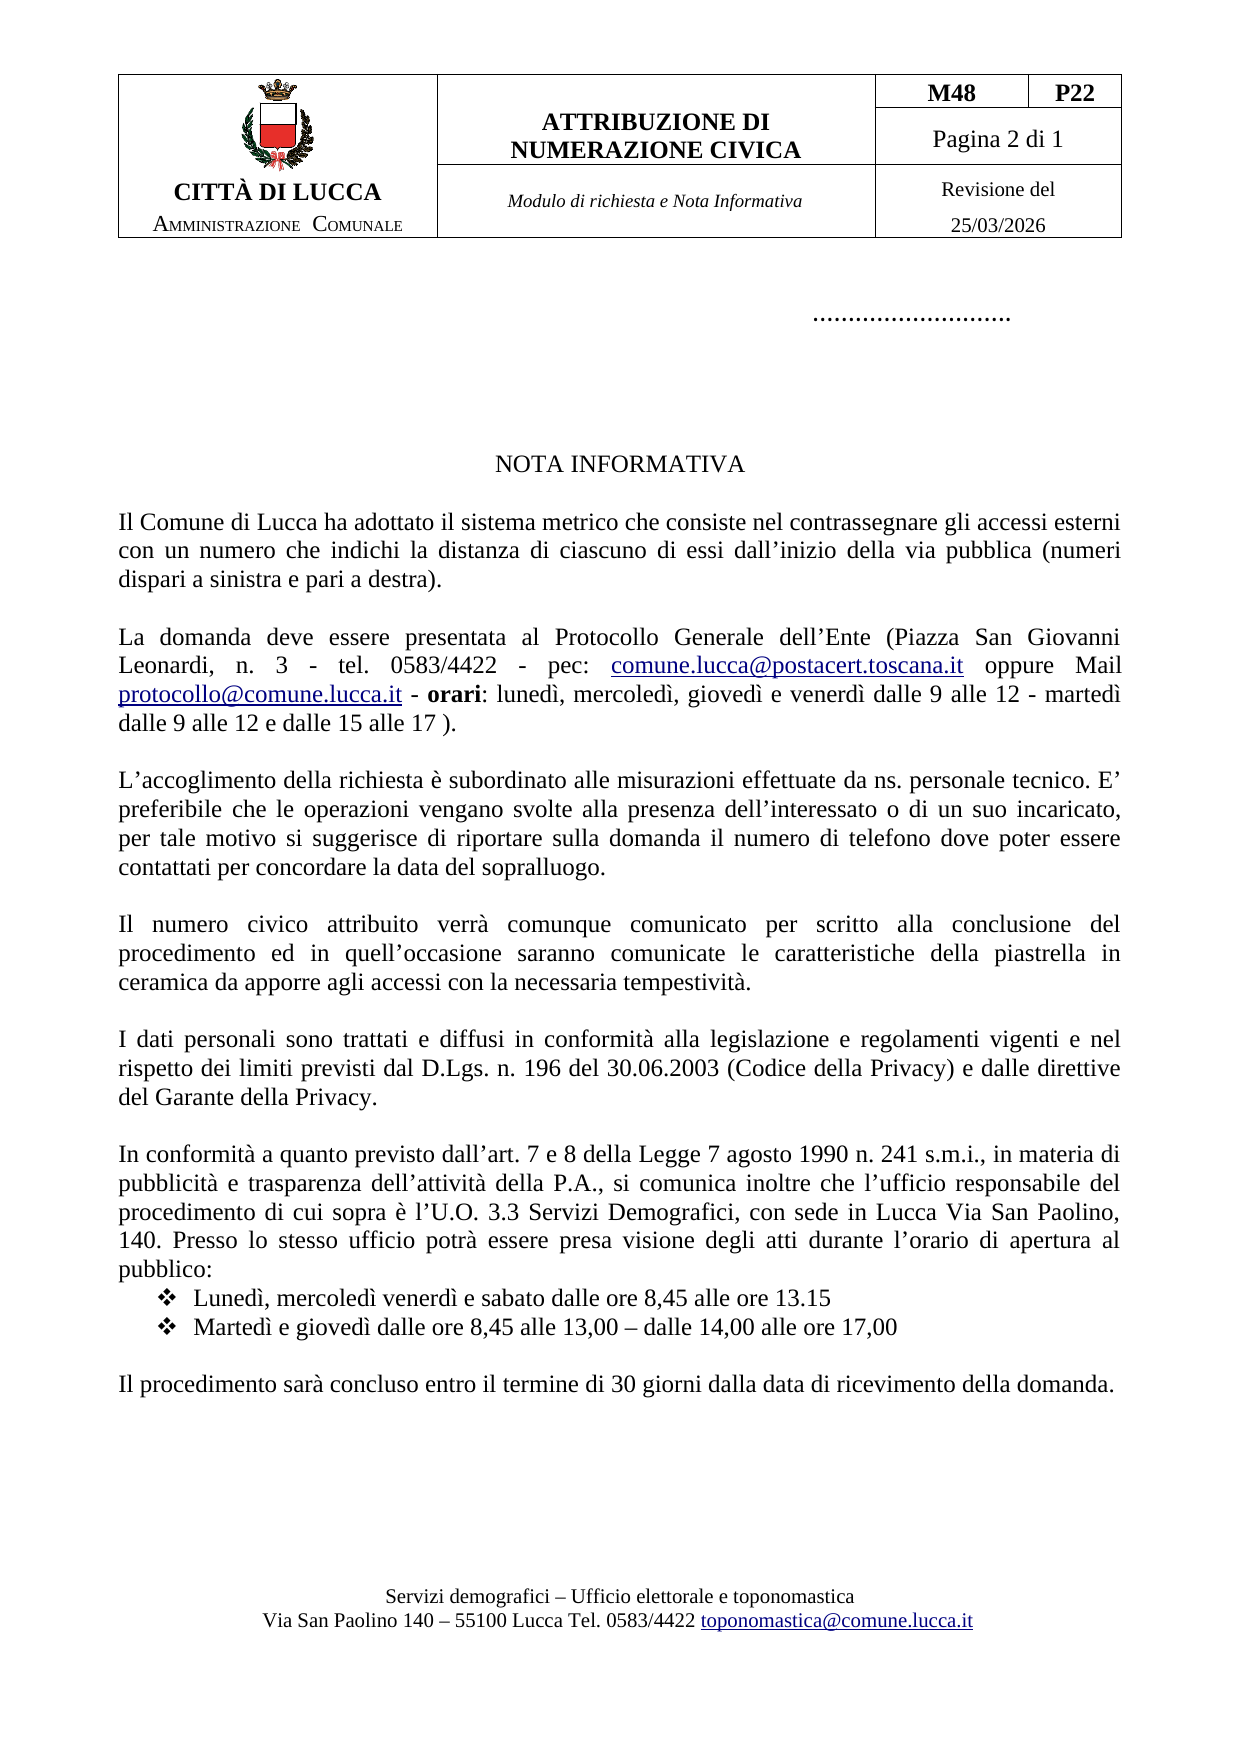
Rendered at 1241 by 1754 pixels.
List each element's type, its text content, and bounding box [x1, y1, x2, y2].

text In conformità a quanto previsto dall’art. 7 e 8 della Legge 7 agosto 1990 n. 241 s.m.i., in materia di pubblicità e trasparenza dell’attività della P.A., si comunica inoltre che l’ufficio responsabile del procedimento di cui sopra è l’U.O. 3.3 Servizi Demografici, con sede in Lucca Via San Paolino, 140. Presso lo stesso ufficio potrà essere presa visione degli atti durante l’orario di apertura al pubblico: [118, 1139, 1122, 1283]
text NOTA INFORMATIVA [118, 449, 1122, 478]
text La domanda deve essere presentata al Protocollo Generale dell’Ente (Piazza San Giovanni Leonardi, n. 3 - tel. 0583/4422 - pec: comune.lucca@postacert.toscana.it oppure Mail protocollo@comune.lucca.it - orari: lunedì, mercoledì, giovedì e venerdì dalle 9 alle 12 - martedì dalle 9 alle 12 e dalle 15 alle 17 ). [118, 622, 1122, 737]
text Il Comune di Lucca ha adottato il sistema metrico che consiste nel contrassegnare gli accessi esterni con un numero che indichi la distanza di ciascuno di essi dall’inizio della via pubblica (numeri dispari a sinistra e pari a destra). [118, 507, 1122, 593]
subtitle L’accoglimento della richiesta è subordinato alle misurazioni effettuate da ns. personale tecnico. E’ preferibile che le operazioni vengano svolte alla presenza dell’interessato o di un suo incaricato, per tale motivo si suggerisce di riportare sulla domanda il numero di telefono dove poter essere contattati per concordare la data del sopralluogo. [118, 766, 1122, 881]
text I dati personali sono trattati e diffusi in conformità alla legislazione e regolamenti vigenti e nel rispetto dei limiti previsti dal D.Lgs. n. 196 del 30.06.2003 (Codice della Privacy) e dalle direttive del Garante della Privacy. [118, 1024, 1122, 1111]
text Il procedimento sarà concluso entro il termine di 30 giorni dalla data di ricevimento della domanda. [118, 1369, 1122, 1398]
list Lunedì, mercoledì venerdì e sabato dalle ore 8,45 alle ore 13.15 [156, 1283, 1122, 1312]
text ………………………. [118, 295, 1122, 329]
text Il numero civico attribuito verrà comunque comunicato per scritto alla conclusione del procedimento ed in quell’occasione saranno comunicate le caratteristiche della piastrella in ceramica da apporre agli accessi con la necessaria tempestività. [118, 909, 1122, 996]
list Martedì e giovedì dalle ore 8,45 alle 13,00 – dalle 14,00 alle ore 17,00 [156, 1312, 1122, 1341]
